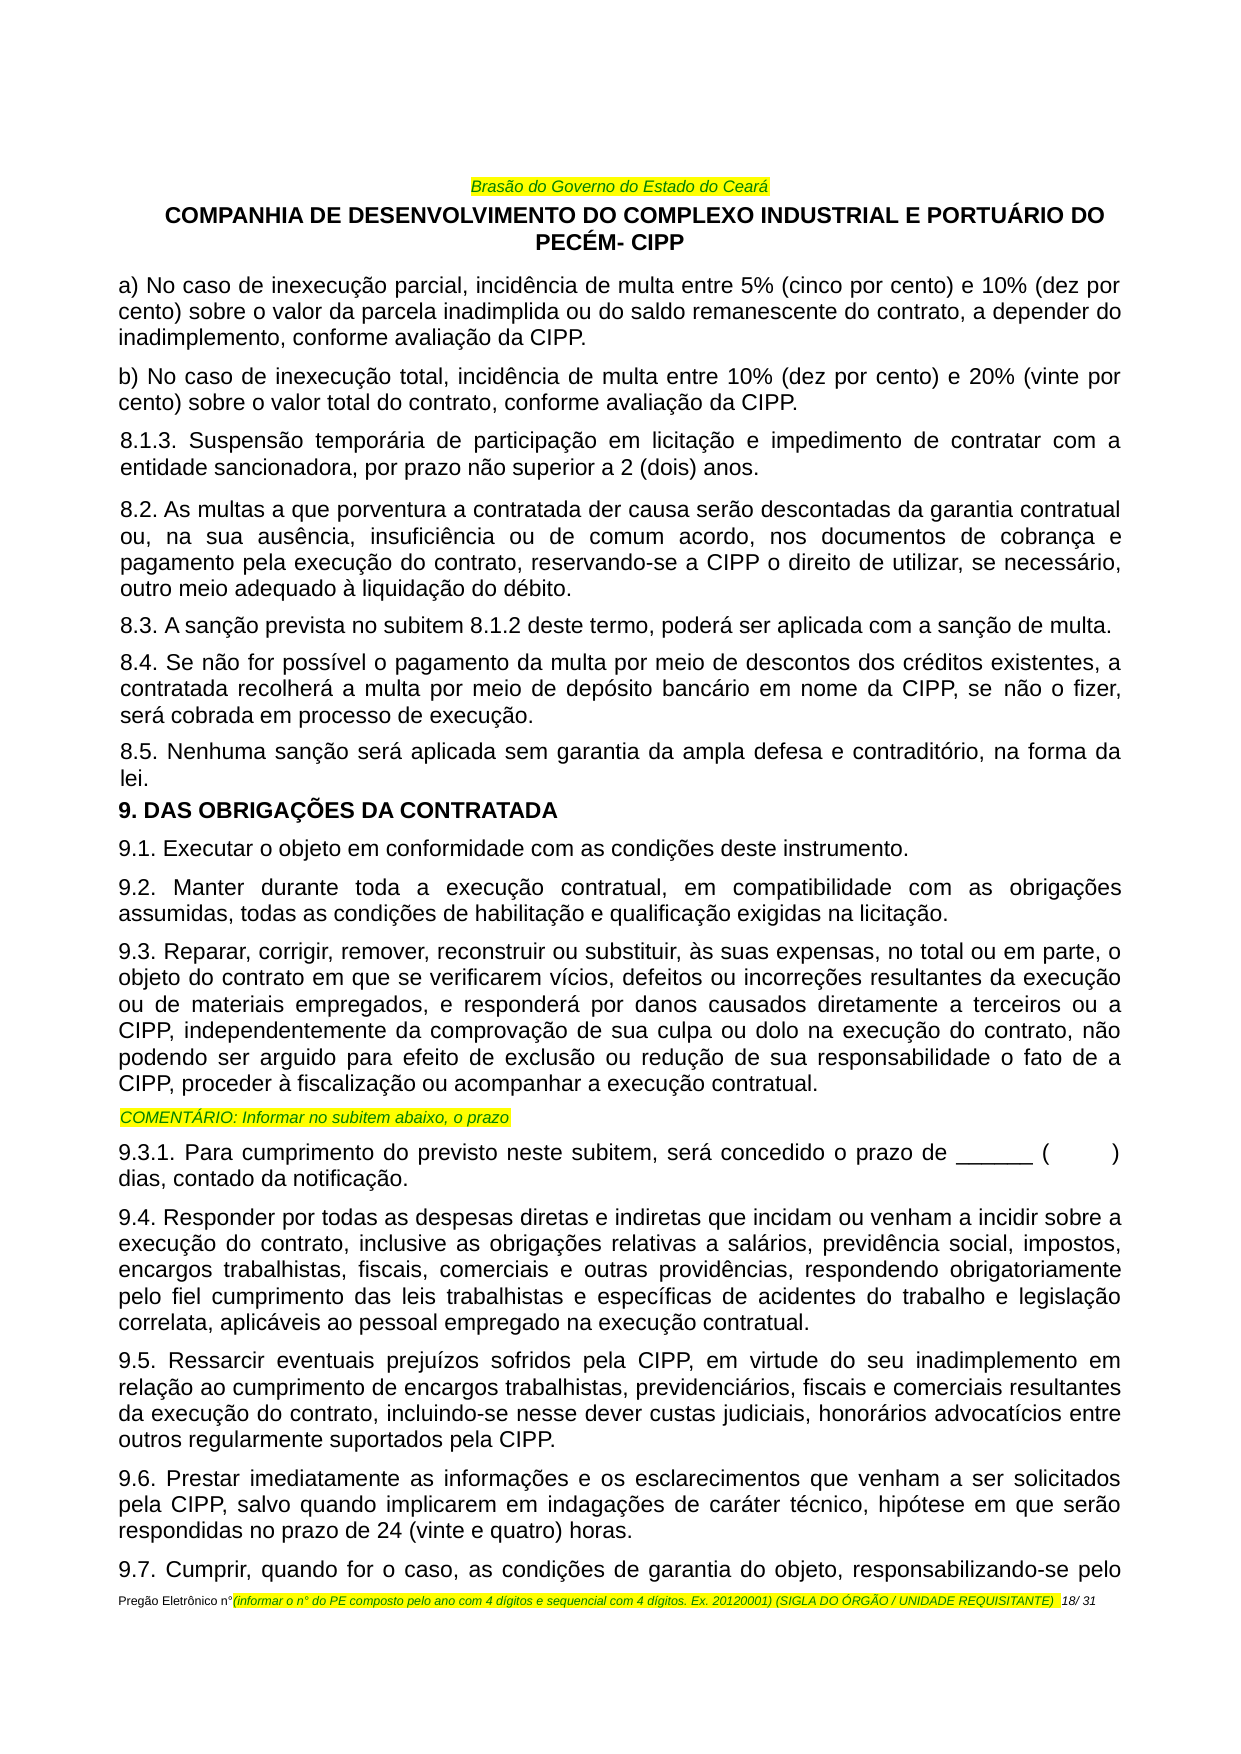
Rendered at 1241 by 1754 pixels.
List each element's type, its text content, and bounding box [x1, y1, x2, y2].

text COMENTÁRIO: Informar no subitem abaixo, o prazo [120, 1108, 1122, 1127]
text 9.3. Reparar, corrigir, remover, reconstruir ou substituir, às suas expensas, no total ou em parte, o objeto do contrato em que se verificarem vícios, defeitos ou incorreções resultantes da execução ou de materiais empregados, e responderá por danos causados diretamente a terceiros ou a CIPP, independentemente da comprovação de sua culpa ou dolo na execução do contrato, não podendo ser arguido para efeito de exclusão ou redução de sua responsabilidade o fato de a CIPP, proceder à fiscalização ou acompanhar a execução contratual. [118, 938, 1122, 1096]
text 9.3.1. Para cumprimento do previsto neste subitem, será concedido o prazo de ______ ( ) dias, contado da notificação. [118, 1139, 1122, 1192]
text 8.5. Nenhuma sanção será aplicada sem garantia da ampla defesa e contraditório, na forma da lei. [120, 738, 1122, 791]
text 9. DAS OBRIGAÇÕES DA CONTRATADA [118, 797, 1122, 823]
text b) No caso de inexecução total, incidência de multa entre 10% (dez por cento) e 20% (vinte por cento) sobre o valor total do contrato, conforme avaliação da CIPP. [118, 363, 1122, 415]
text 9.6. Prestar imediatamente as informações e os esclarecimentos que venham a ser solicitados pela CIPP, salvo quando implicarem em indagações de caráter técnico, hipótese em que serão respondidas no prazo de 24 (vinte e quatro) horas. [118, 1464, 1122, 1544]
text 8.2. As multas a que porventura a contratada der causa serão descontadas da garantia contratual ou, na sua ausência, insuficiência ou de comum acordo, nos documentos de cobrança e pagamento pela execução do contrato, reservando-se a CIPP o direito de utilizar, se necessário, outro meio adequado à liquidação do débito. [120, 496, 1122, 602]
text 8.3. A sanção prevista no subitem 8.1.2 deste termo, poderá ser aplicada com a sanção de multa. [120, 612, 1122, 638]
text 9.7. Cumprir, quando for o caso, as condições de garantia do objeto, responsabilizando-se pelo [118, 1556, 1122, 1582]
text 8.1.3. Suspensão temporária de participação em licitação e impedimento de contratar com a entidade sancionadora, por prazo não superior a 2 (dois) anos. [120, 427, 1122, 480]
text 9.5. Ressarcir eventuais prejuízos sofridos pela CIPP, em virtude do seu inadimplemento em relação ao cumprimento de encargos trabalhistas, previdenciários, fiscais e comerciais resultantes da execução do contrato, incluindo-se nesse dever custas judiciais, honorários advocatícios entre outros regularmente suportados pela CIPP. [118, 1347, 1122, 1453]
text 9.4. Responder por todas as despesas diretas e indiretas que incidam ou venham a incidir sobre a execução do contrato, inclusive as obrigações relativas a salários, previdência social, impostos, encargos trabalhistas, fiscais, comerciais e outras providências, respondendo obrigatoriamente pelo fiel cumprimento das leis trabalhistas e específicas de acidentes do trabalho e legislação correlata, aplicáveis ao pessoal empregado na execução contratual. [118, 1204, 1122, 1335]
text 8.4. Se não for possível o pagamento da multa por meio de descontos dos créditos existentes, a contratada recolherá a multa por meio de depósito bancário em nome da CIPP, se não o fizer, será cobrada em processo de execução. [120, 649, 1122, 728]
text 9.2. Manter durante toda a execução contratual, em compatibilidade com as obrigações assumidas, todas as condições de habilitação e qualificação exigidas na licitação. [118, 873, 1122, 926]
text a) No caso de inexecução parcial, incidência de multa entre 5% (cinco por cento) e 10% (dez por cento) sobre o valor da parcela inadimplida ou do saldo remanescente do contrato, a depender do inadimplemento, conforme avaliação da CIPP. [118, 272, 1122, 351]
text 9.1. Executar o objeto em conformidade com as condições deste instrumento. [118, 835, 1122, 862]
